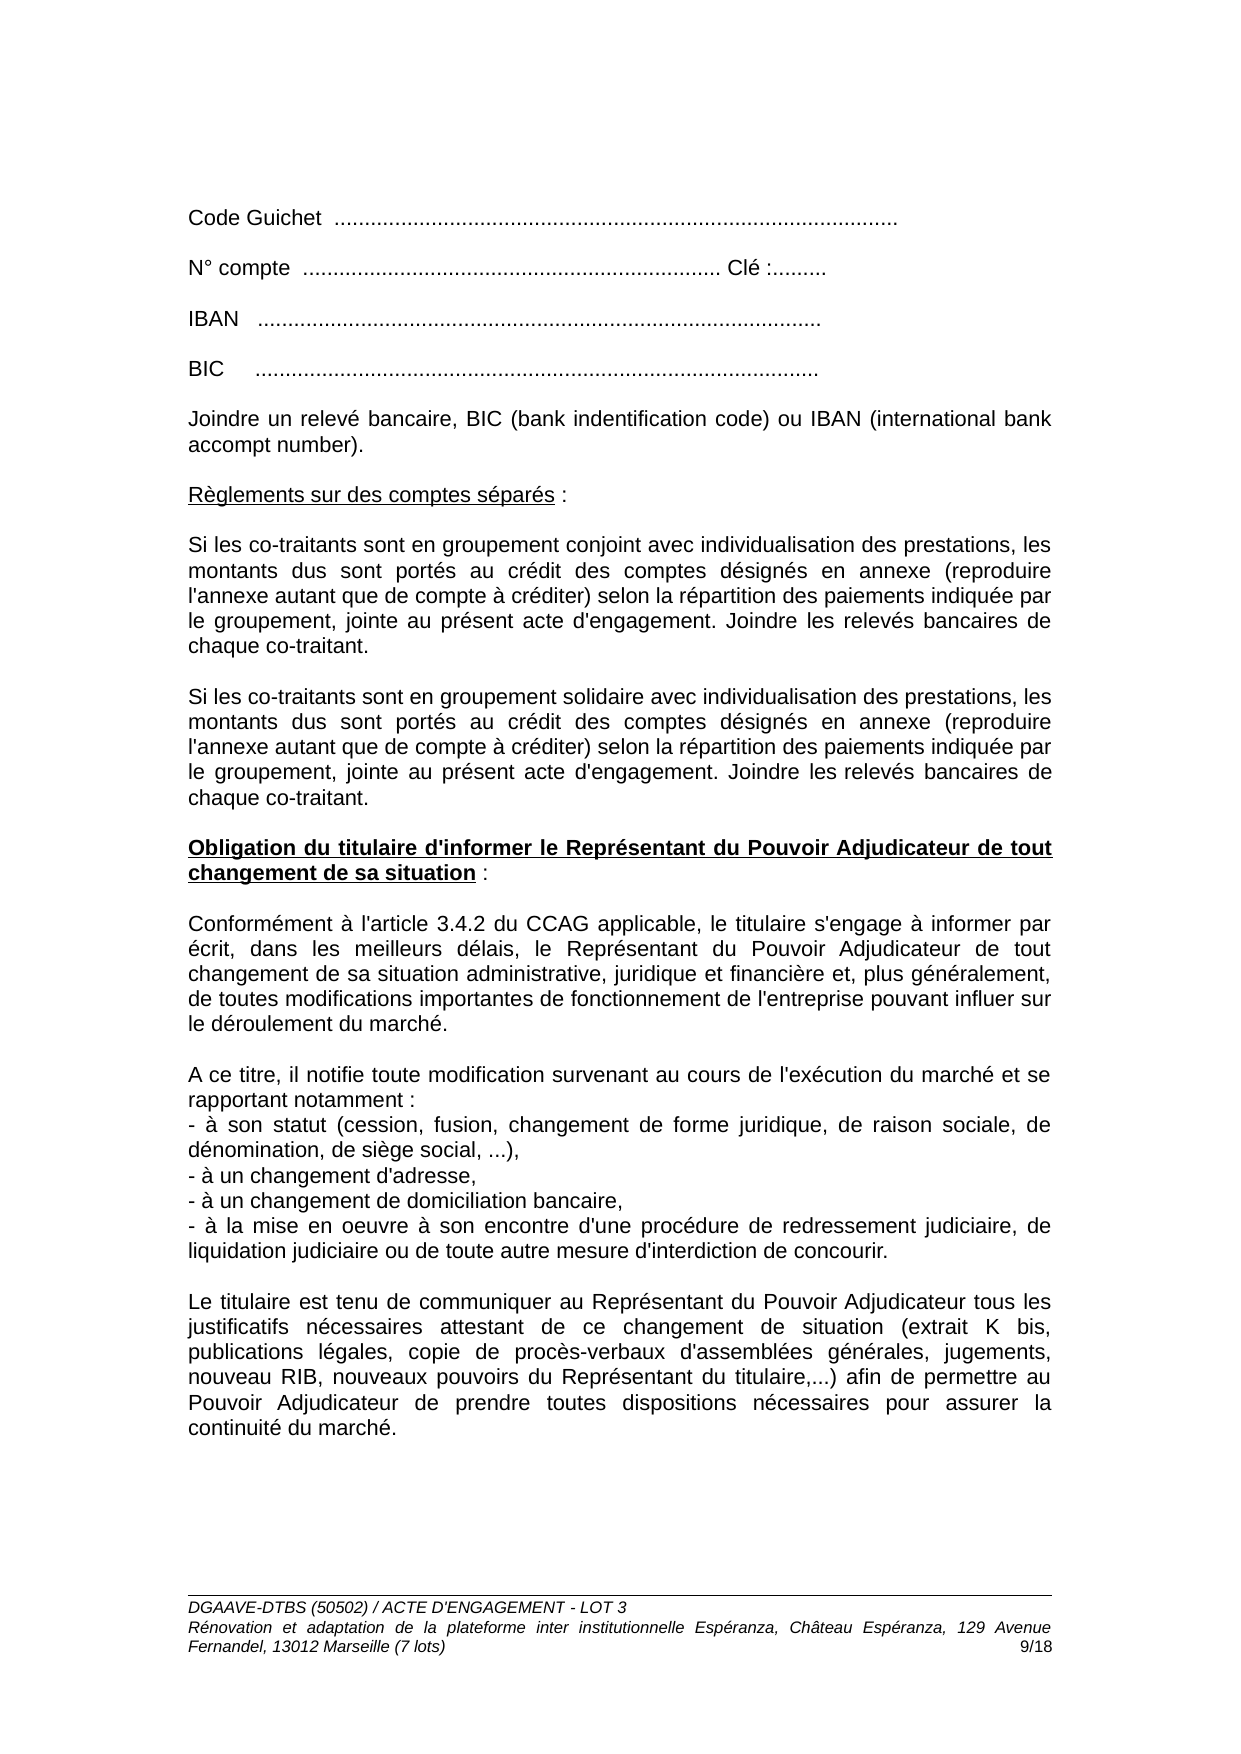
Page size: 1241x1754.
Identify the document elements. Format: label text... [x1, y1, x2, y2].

text Code Guichet ............................................................................................. [188, 204, 1052, 230]
text - à un changement d'adresse, [188, 1162, 1052, 1188]
text IBAN ............................................................................................. [188, 305, 1052, 331]
text N° compte ..................................................................... Clé :......... [188, 255, 1052, 280]
text - à la mise en oeuvre à son encontre d'une procédure de redressement judiciaire, de liquidation judiciaire ou de toute autre mesure d'interdiction de concourir. [188, 1213, 1052, 1263]
text A ce titre, il notifie toute modification survenant au cours de l'exécution du marché et se rapportant notamment : [188, 1062, 1052, 1112]
text BIC ............................................................................................. [188, 356, 1052, 381]
text Si les co-traitants sont en groupement solidaire avec individualisation des prestations, les montants dus sont portés au crédit des comptes désignés en annexe (reproduire l'annexe autant que de compte à créditer) selon la répartition des paiements indiquée par le groupement, jointe au présent acte d'engagement. Joindre les relevés bancaires de chaque co-traitant. [188, 683, 1052, 809]
text - à son statut (cession, fusion, changement de forme juridique, de raison sociale, de dénomination, de siège social, ...), [188, 1112, 1052, 1162]
text Obligation du titulaire d'informer le Représentant du Pouvoir Adjudicateur de tout [188, 835, 1052, 857]
text Si les co-traitants sont en groupement conjoint avec individualisation des prestations, les montants dus sont portés au crédit des comptes désignés en annexe (reproduire l'annexe autant que de compte à créditer) selon la répartition des paiements indiquée par le groupement, jointe au présent acte d'engagement. Joindre les relevés bancaires de chaque co-traitant. [188, 532, 1052, 658]
text Conformément à l'article 3.4.2 du CCAG applicable, le titulaire s'engage à informer par écrit, dans les meilleurs délais, le Représentant du Pouvoir Adjudicateur de tout changement de sa situation administrative, juridique et financière et, plus généralement, de toutes modifications importantes de fonctionnement de l'entreprise pouvant influer sur le déroulement du marché. [188, 910, 1052, 1036]
text Règlements sur des comptes séparés : [188, 482, 1052, 507]
text Le titulaire est tenu de communiquer au Représentant du Pouvoir Adjudicateur tous les justificatifs nécessaires attestant de ce changement de situation (extrait K bis, publications légales, copie de procès-verbaux d'assemblées générales, jugements, nouveau RIB, nouveaux pouvoirs du Représentant du titulaire,...) afin de permettre au Pouvoir Adjudicateur de prendre toutes dispositions nécessaires pour assurer la continuité du marché. [188, 1288, 1052, 1440]
text changement de sa situation : [188, 858, 1052, 885]
text Joindre un relevé bancaire, BIC (bank indentification code) ou IBAN (international bank accompt number). [188, 406, 1052, 457]
text - à un changement de domiciliation bancaire, [188, 1188, 1052, 1213]
